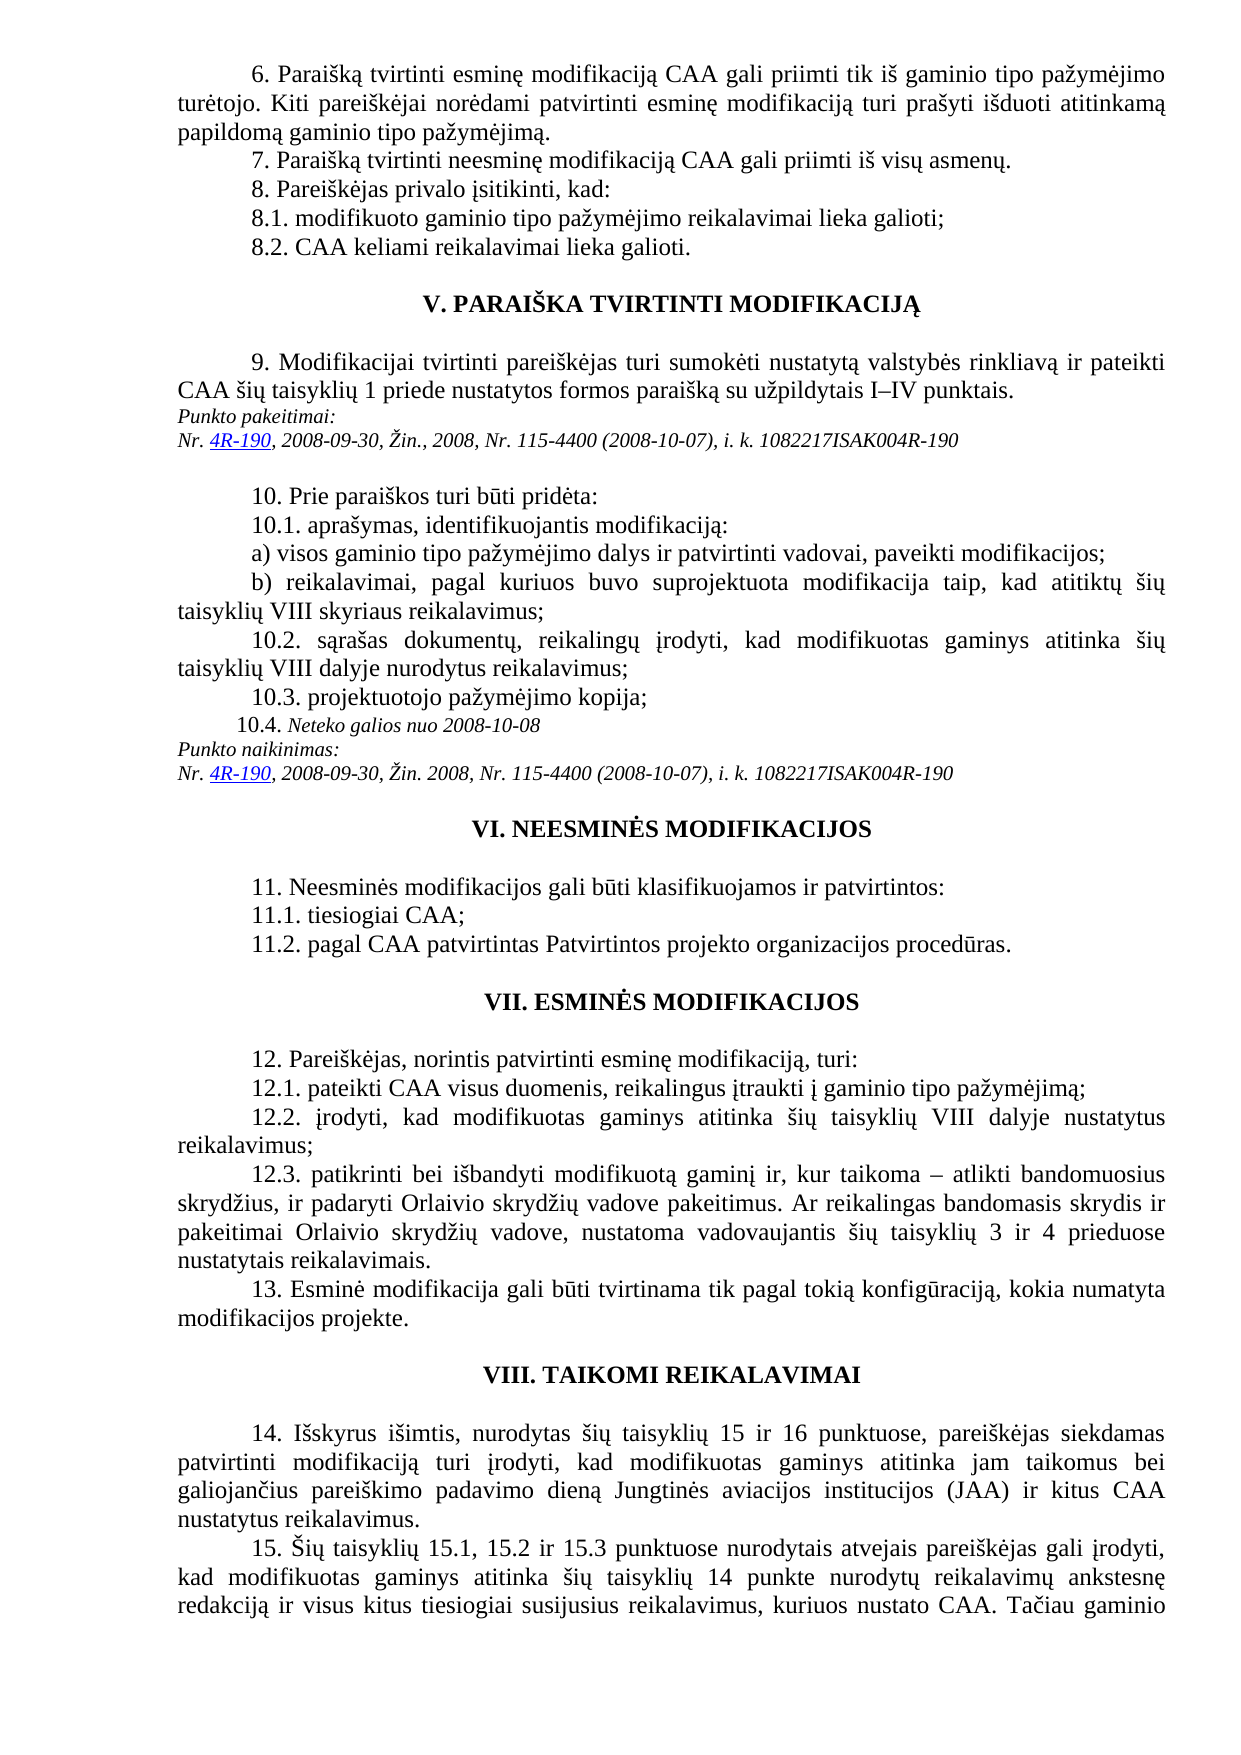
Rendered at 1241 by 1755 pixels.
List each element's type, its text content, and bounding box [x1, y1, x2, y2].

text 10.2. sąrašas dokumentų, reikalingų įrodyti, kad modifikuotas gaminys atitinka šių taisyklių VIII dalyje nurodytus reikalavimus; [177, 625, 1166, 682]
text VII. Esminės modifikacijos [177, 987, 1166, 1015]
text 11. Neesminės modifikacijos gali būti klasifikuojamos ir patvirtintos: [177, 872, 1166, 900]
text 9. Modifikacijai tvirtinti pareiškėjas turi sumokėti nustatytą valstybės rinkliavą ir pateikti CAA šių taisyklių 1 priede nustatytos formos paraišką su užpildytais I–IV punktais. [177, 347, 1166, 404]
text 6. Paraišką tvirtinti esminę modifikaciją CAA gali priimti tik iš gaminio tipo pažymėjimo turėtojo. Kiti pareiškėjai norėdami patvirtinti esminę modifikaciją turi prašyti išduoti atitinkamą papildomą gaminio tipo pažymėjimą. [177, 59, 1166, 145]
text Punkto naikinimas: [177, 737, 1166, 761]
text 7. Paraišką tvirtinti neesminę modifikaciją CAA gali priimti iš visų asmenų. [177, 145, 1166, 174]
text VI. Neesminės modifikacijos [177, 814, 1166, 843]
text 11.1. tiesiogiai CAA; [177, 900, 1166, 929]
text 12.1. pateikti CAA visus duomenis, reikalingus įtraukti į gaminio tipo pažymėjimą; [177, 1073, 1166, 1102]
text V. Paraiška tvirtinti modifikaciją [177, 289, 1166, 318]
text 13. Esminė modifikacija gali būti tvirtinama tik pagal tokią konfigūraciją, kokia numatyta modifikacijos projekte. [177, 1274, 1166, 1332]
text Punkto pakeitimai: [177, 404, 1166, 428]
text VIII. Taikomi reikalavimai [177, 1360, 1166, 1389]
text 10.1. aprašymas, identifikuojantis modifikaciją: [177, 510, 1166, 538]
text Nr. 4R-190, 2008-09-30, Žin. 2008, Nr. 115-4400 (2008-10-07), i. k. 1082217ISAK004R-190 [177, 761, 1166, 785]
text 12.3. patikrinti bei išbandyti modifikuotą gaminį ir, kur taikoma – atlikti bandomuosius skrydžius, ir padaryti Orlaivio skrydžių vadove pakeitimus. Ar reikalingas bandomasis skrydis ir pakeitimai Orlaivio skrydžių vadove, nustatoma vadovaujantis šių taisyklių 3 ir 4 prieduose nustatytais reikalavimais. [177, 1159, 1166, 1274]
text Nr. 4R-190, 2008-09-30, Žin., 2008, Nr. 115-4400 (2008-10-07), i. k. 1082217ISAK004R-190 [177, 428, 1166, 452]
text 8.2. CAA keliami reikalavimai lieka galioti. [177, 232, 1166, 260]
text b) reikalavimai, pagal kuriuos buvo suprojektuota modifikacija taip, kad atitiktų šių taisyklių VIII skyriaus reikalavimus; [177, 567, 1166, 625]
text 12.2. įrodyti, kad modifikuotas gaminys atitinka šių taisyklių VIII dalyje nustatytus reikalavimus; [177, 1102, 1166, 1159]
text 15. Šių taisyklių 15.1, 15.2 ir 15.3 punktuose nurodytais atvejais pareiškėjas gali įrodyti, kad modifikuotas gaminys atitinka šių taisyklių 14 punkte nurodytų reikalavimų ankstesnę redakciją ir visus kitus tiesiogiai susijusius reikalavimus, kuriuos nustato CAA. Tačiau gaminio [177, 1533, 1166, 1619]
text 10.3. projektuotojo pažymėjimo kopija; [177, 682, 1166, 711]
text 8.1. modifikuoto gaminio tipo pažymėjimo reikalavimai lieka galioti; [177, 203, 1166, 232]
text 10.4. Neteko galios nuo 2008-10-08 [177, 711, 1166, 737]
text 14. Išskyrus išimtis, nurodytas šių taisyklių 15 ir 16 punktuose, pareiškėjas siekdamas patvirtinti modifikaciją turi įrodyti, kad modifikuotas gaminys atitinka jam taikomus bei galiojančius pareiškimo padavimo dieną Jungtinės aviacijos institucijos (JAA) ir kitus CAA nustatytus reikalavimus. [177, 1418, 1166, 1533]
text 8. Pareiškėjas privalo įsitikinti, kad: [177, 174, 1166, 203]
text 11.2. pagal CAA patvirtintas Patvirtintos projekto organizacijos procedūras. [177, 929, 1166, 958]
text 12. Pareiškėjas, norintis patvirtinti esminę modifikaciją, turi: [177, 1044, 1166, 1073]
text a) visos gaminio tipo pažymėjimo dalys ir patvirtinti vadovai, paveikti modifikacijos; [177, 538, 1166, 567]
text 10. Prie paraiškos turi būti pridėta: [177, 481, 1166, 510]
